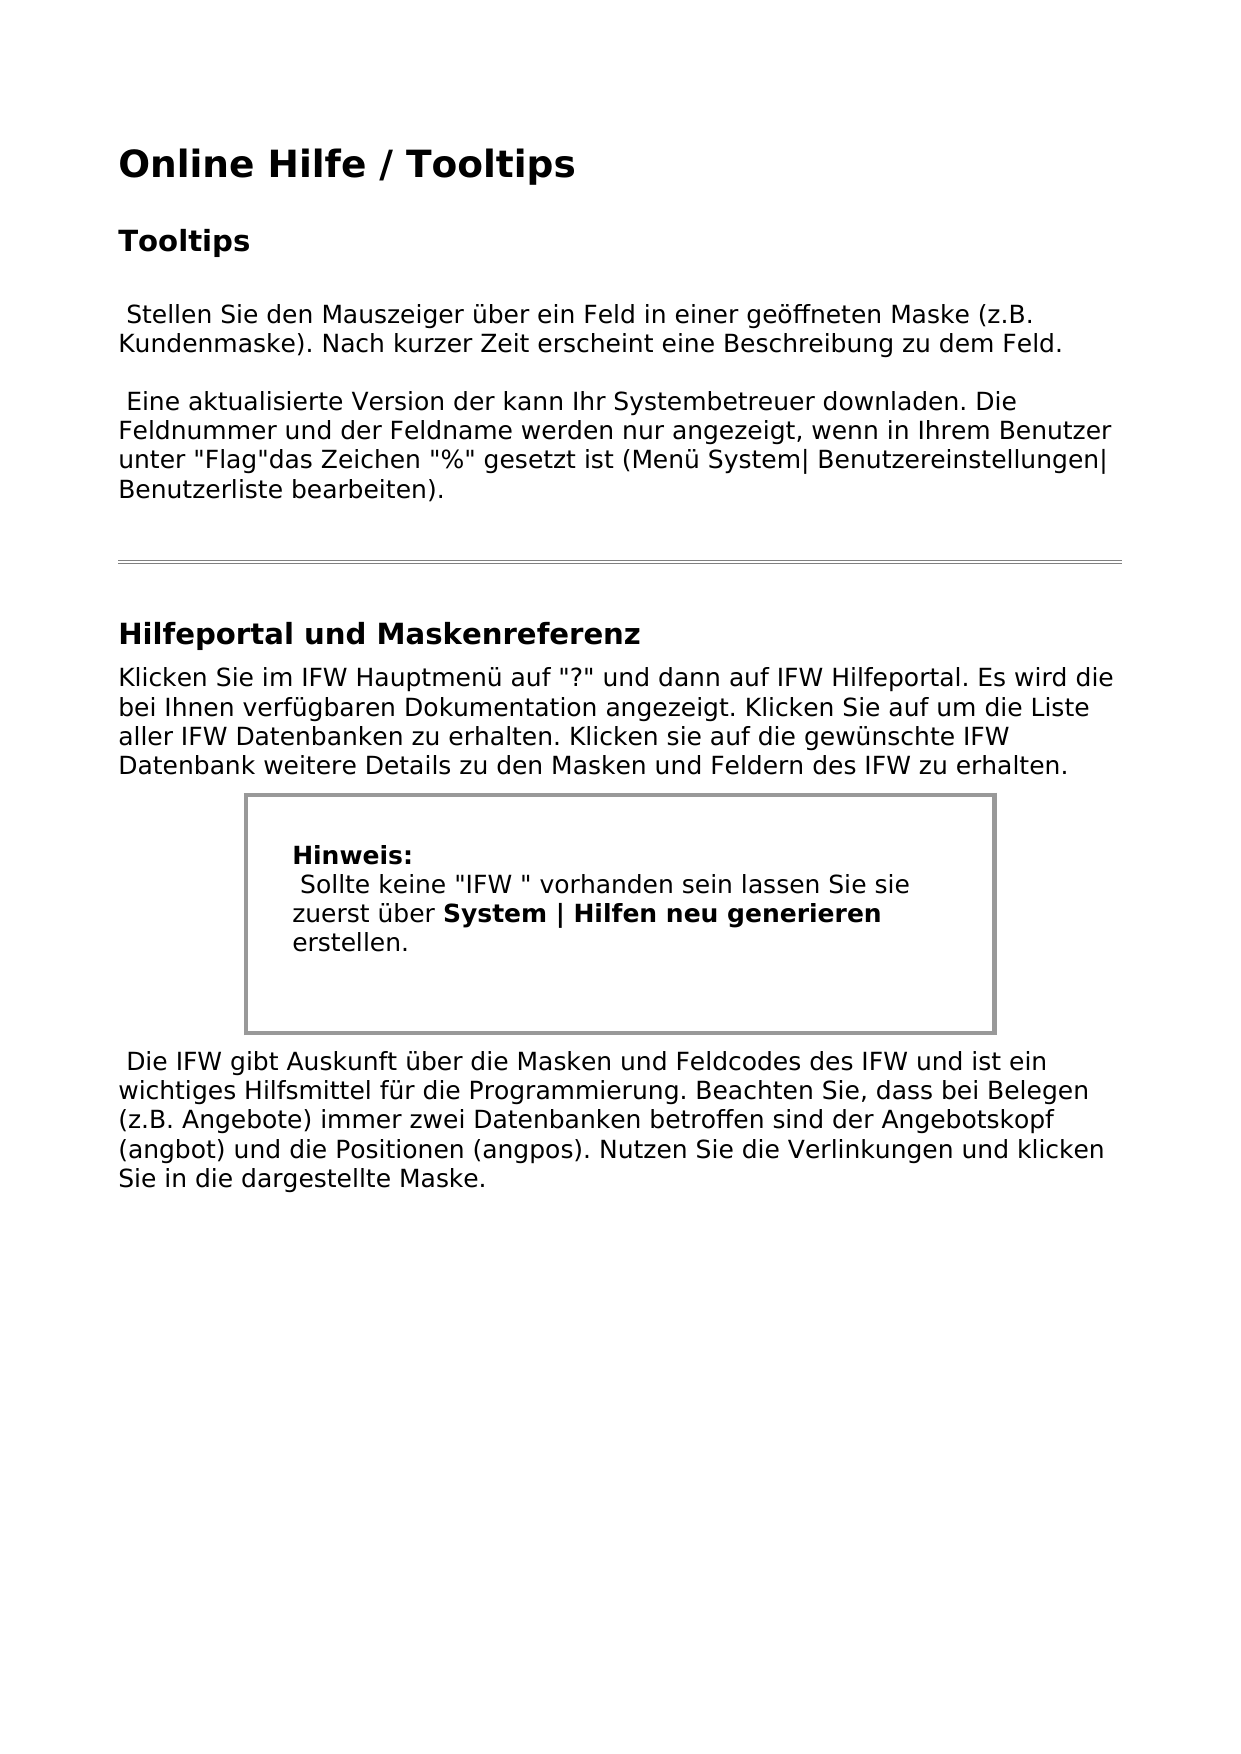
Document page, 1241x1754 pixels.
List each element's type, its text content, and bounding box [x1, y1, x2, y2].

subtitle Hilfeportal und Maskenreferenz [118, 617, 1122, 651]
text Stellen Sie den Mauszeiger über ein Feld in einer geöffneten Maske (z.B. Kundenmaske). Nach kurzer Zeit erscheint eine Beschreibung zu dem Feld. Eine aktualisierte Version der kann Ihr Systembetreuer downladen. Die Feldnummer und der Feldname werden nur angezeigt, wenn in Ihrem Benutzer unter "Flag"das Zeichen "%" gesetzt ist (Menü System| Benutzereinstellungen| Benutzerliste bearbeiten). [118, 271, 1122, 533]
table_header Hinweis: Sollte keine "IFW " vorhanden sein lassen Sie sie zuerst über System | Hilfen neu generieren erstellen. [257, 806, 983, 1022]
subtitle Tooltips [118, 224, 1122, 258]
subtitle Online Hilfe / Tooltips [118, 143, 1122, 187]
text Klicken Sie im IFW Hauptmenü auf "?" und dann auf IFW Hilfeportal. Es wird die bei Ihnen verfügbaren Dokumentation angezeigt. Klicken Sie auf um die Liste aller IFW Datenbanken zu erhalten. Klicken sie auf die gewünschte IFW Datenbank weitere Details zu den Masken und Feldern des IFW zu erhalten. [118, 663, 1122, 780]
text Die IFW gibt Auskunft über die Masken und Feldcodes des IFW und ist ein wichtiges Hilfsmittel für die Programmierung. Beachten Sie, dass bei Belegen (z.B. Angebote) immer zwei Datenbanken betroffen sind der Angebotskopf (angbot) und die Positionen (angpos). Nutzen Sie die Verlinkungen und klicken Sie in die dargestellte Maske. [118, 793, 1122, 1222]
